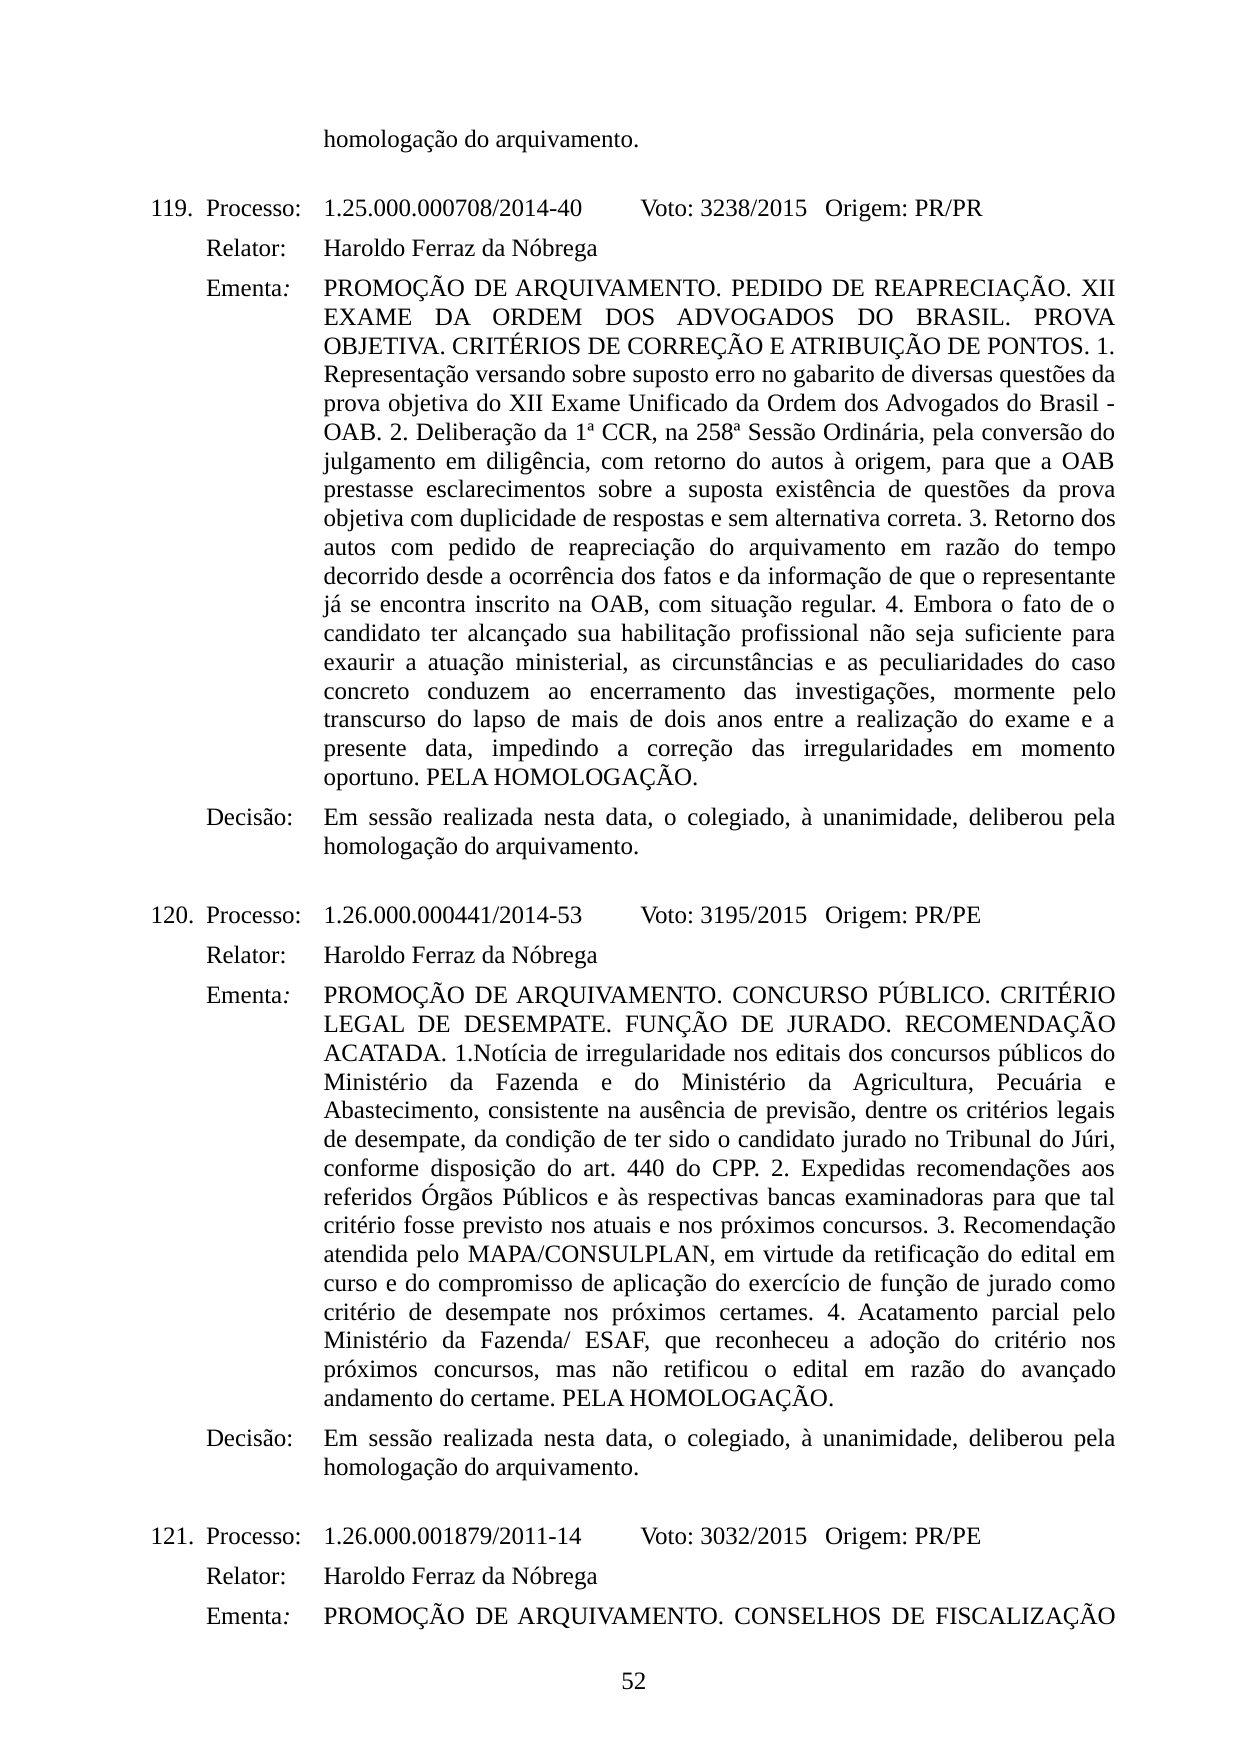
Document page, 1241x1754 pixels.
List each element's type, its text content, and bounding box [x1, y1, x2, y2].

table_cell Relator: [200, 1555, 318, 1595]
table_header 1.25.000.000708/2014-40 [318, 187, 634, 227]
table_header 120. [145, 894, 200, 934]
table_cell [145, 975, 200, 1417]
table_cell Relator: [200, 227, 318, 267]
table_cell [145, 268, 200, 796]
table_cell Ementa: [200, 1595, 318, 1636]
table_cell [145, 1555, 200, 1595]
table_cell Decisão: [200, 796, 318, 865]
table_cell [145, 227, 200, 267]
table_cell Relator: [200, 934, 318, 974]
table_header Processo: [200, 187, 318, 227]
table_cell Haroldo Ferraz da Nóbrega [318, 934, 1122, 974]
table_header 1.26.000.000441/2014-53 [318, 894, 634, 934]
table_cell Decisão: [200, 1417, 318, 1486]
table_header 1.26.000.001879/2011-14 [318, 1515, 634, 1555]
table_cell Ementa: [200, 268, 318, 796]
table_header 121. [145, 1515, 200, 1555]
table_header Processo: [200, 1515, 318, 1555]
table_cell PROMOÇÃO DE ARQUIVAMENTO. CONSELHOS DE FISCALIZAÇÃO [318, 1595, 1122, 1636]
table_cell [200, 118, 318, 158]
table_header 119. [145, 187, 200, 227]
table_cell homologação do arquivamento. [318, 118, 1122, 158]
table_header Voto: 3238/2015 [635, 187, 819, 227]
table_cell PROMOÇÃO DE ARQUIVAMENTO. PEDIDO DE REAPRECIAÇÃO. XII EXAME DA ORDEM DOS ADVOGADOS DO BRASIL. PROVA OBJETIVA. CRITÉRIOS DE CORREÇÃO E ATRIBUIÇÃO DE PONTOS. 1. Representação versando sobre suposto erro no gabarito de diversas questões da prova objetiva do XII Exame Unificado da Ordem dos Advogados do Brasil - OAB. 2. Deliberação da 1ª CCR, na 258ª Sessão Ordinária, pela conversão do julgamento em diligência, com retorno do autos à origem, para que a OAB prestasse esclarecimentos sobre a suposta existência de questões da prova objetiva com duplicidade de respostas e sem alternativa correta. 3. Retorno dos autos com pedido de reapreciação do arquivamento em razão do tempo decorrido desde a ocorrência dos fatos e da informação de que o representante já se encontra inscrito na OAB, com situação regular. 4. Embora o fato de o candidato ter alcançado sua habilitação profissional não seja suficiente para exaurir a atuação ministerial, as circunstâncias e as peculiaridades do caso concreto conduzem ao encerramento das investigações, mormente pelo transcurso do lapso de mais de dois anos entre a realização do exame e a presente data, impedindo a correção das irregularidades em momento oportuno. PELA HOMOLOGAÇÃO. [318, 268, 1122, 796]
table_header Voto: 3195/2015 [635, 894, 819, 934]
table_header Origem: PR/PE [819, 894, 1122, 934]
table_cell [145, 796, 200, 865]
table_header Origem: PR/PE [819, 1515, 1122, 1555]
table_cell PROMOÇÃO DE ARQUIVAMENTO. CONCURSO PÚBLICO. CRITÉRIO LEGAL DE DESEMPATE. FUNÇÃO DE JURADO. RECOMENDAÇÃO ACATADA. 1.Notícia de irregularidade nos editais dos concursos públicos do Ministério da Fazenda e do Ministério da Agricultura, Pecuária e Abastecimento, consistente na ausência de previsão, dentre os critérios legais de desempate, da condição de ter sido o candidato jurado no Tribunal do Júri, conforme disposição do art. 440 do CPP. 2. Expedidas recomendações aos referidos Órgãos Públicos e às respectivas bancas examinadoras para que tal critério fosse previsto nos atuais e nos próximos concursos. 3. Recomendação atendida pelo MAPA/CONSULPLAN, em virtude da retificação do edital em curso e do compromisso de aplicação do exercício de função de jurado como critério de desempate nos próximos certames. 4. Acatamento parcial pelo Ministério da Fazenda/ ESAF, que reconheceu a adoção do critério nos próximos concursos, mas não retificou o edital em razão do avançado andamento do certame. PELA HOMOLOGAÇÃO. [318, 975, 1122, 1417]
table_header Processo: [200, 894, 318, 934]
table_header Origem: PR/PR [819, 187, 1122, 227]
table_cell [145, 934, 200, 974]
table_cell Em sessão realizada nesta data, o colegiado, à unanimidade, deliberou pela homologação do arquivamento. [318, 1417, 1122, 1486]
table_cell Ementa: [200, 975, 318, 1417]
table_cell Haroldo Ferraz da Nóbrega [318, 227, 1122, 267]
table_cell [145, 1417, 200, 1486]
table_header Voto: 3032/2015 [635, 1515, 819, 1555]
table_cell [145, 1595, 200, 1636]
table_cell Haroldo Ferraz da Nóbrega [318, 1555, 1122, 1595]
table_cell Em sessão realizada nesta data, o colegiado, à unanimidade, deliberou pela homologação do arquivamento. [318, 796, 1122, 865]
table_cell [145, 118, 200, 158]
